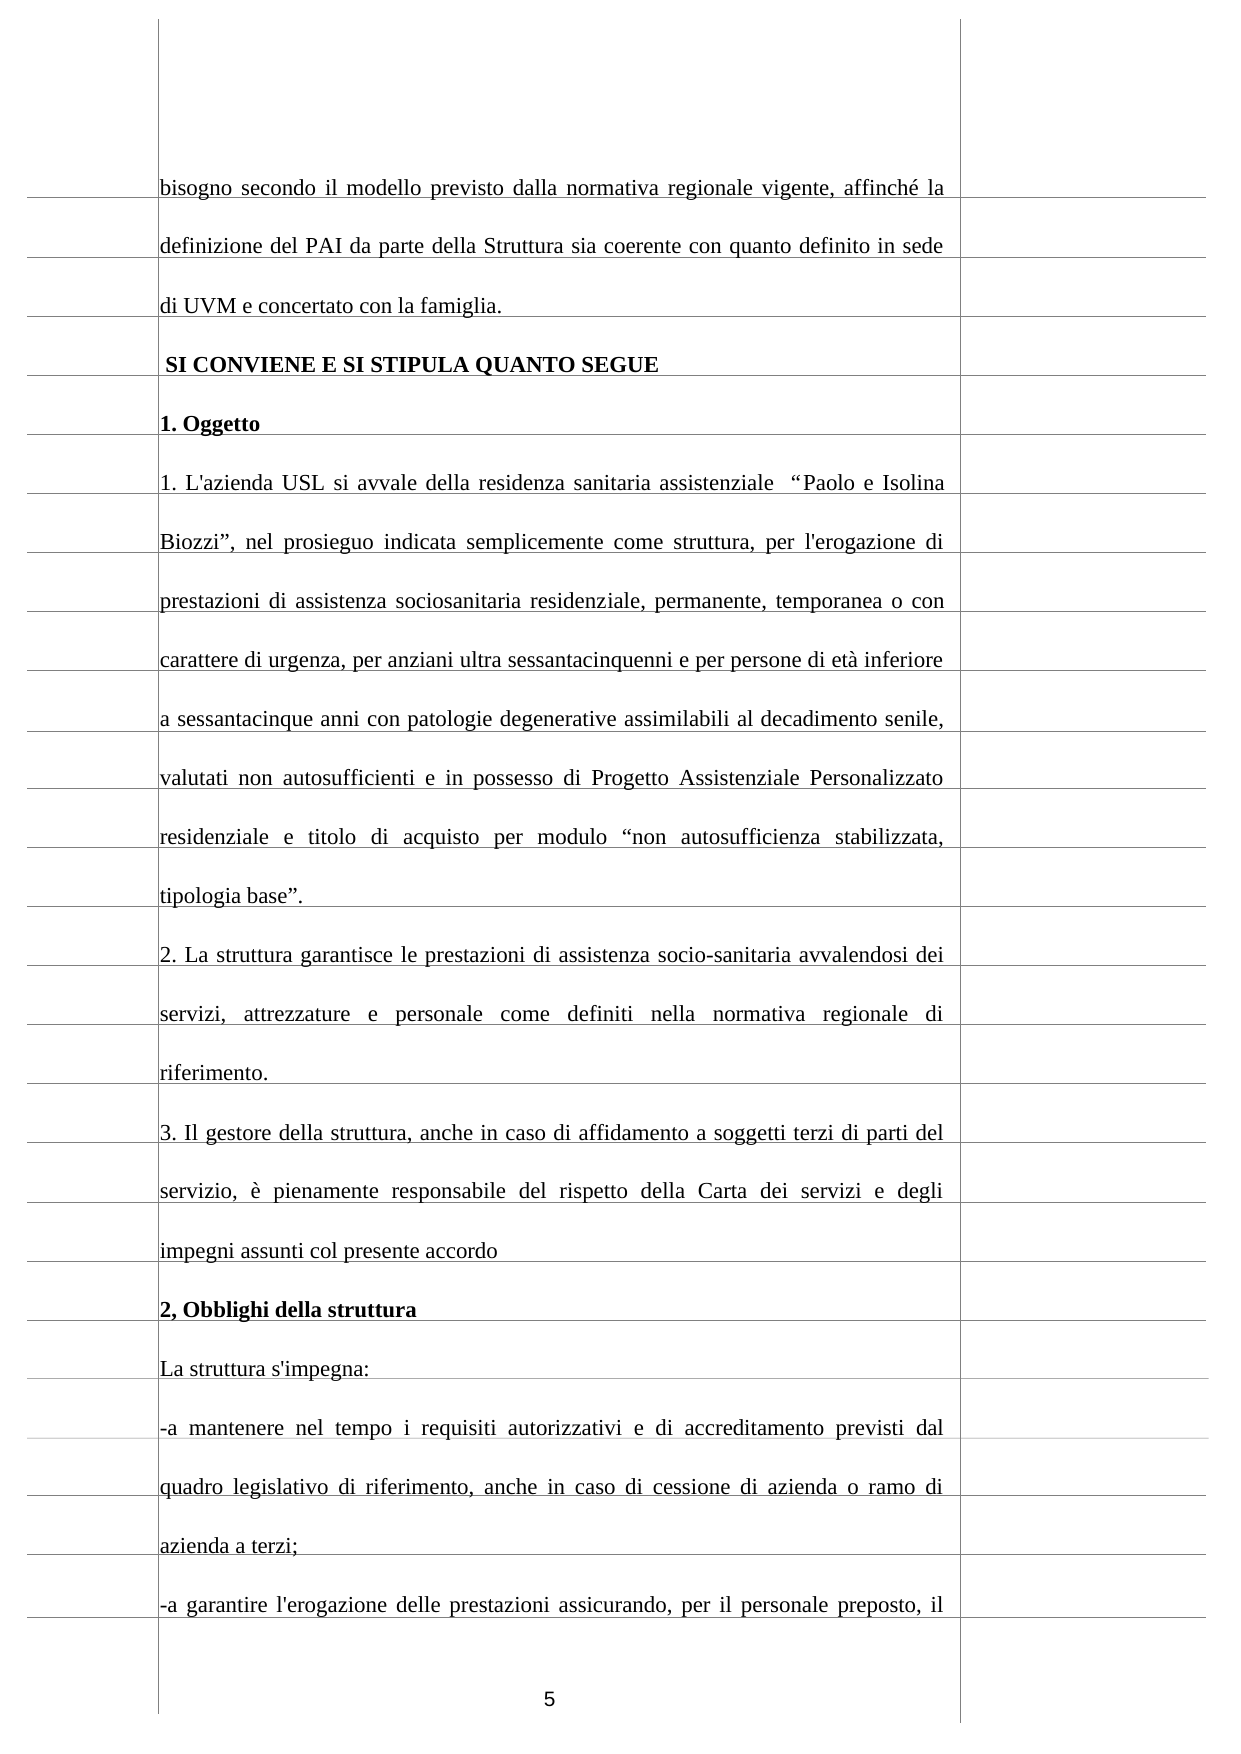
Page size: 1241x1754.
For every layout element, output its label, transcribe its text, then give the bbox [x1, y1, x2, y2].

text -a mantenere nel tempo i requisiti autorizzativi e di accreditamento previsti dal [159, 1388, 945, 1437]
text definizione del PAI da parte della Struttura sia coerente con quanto definito in sede [159, 198, 945, 257]
text 1. Oggetto [159, 384, 945, 434]
text 3. Il gestore della struttura, anche in caso di affidamento a soggetti terzi di parti del [159, 1093, 945, 1142]
text La struttura s'impegna: [159, 1329, 945, 1378]
text SI CONVIENE E SI STIPULA QUANTO SEGUE [159, 325, 945, 375]
text impegni assunti col presente accordo [159, 1203, 945, 1261]
text riferimento. [159, 1025, 945, 1083]
text [159, 1262, 945, 1270]
text [159, 1379, 945, 1388]
text valutati non autosufficienti e in possesso di Progetto Assistenziale Personalizzato [159, 732, 945, 788]
text servizio, è pienamente responsabile del rispetto della Carta dei servizi e degli [159, 1143, 945, 1202]
text di UVM e concertato con la famiglia. [159, 258, 945, 316]
text [159, 1084, 945, 1093]
text bisogno secondo il modello previsto dalla normativa regionale vigente, affinché la [159, 148, 945, 197]
text a sessantacinque anni con patologie degenerative assimilabili al decadimento senile, [159, 671, 945, 731]
text 2. La struttura garantisce le prestazioni di assistenza socio-sanitaria avvalendosi dei [159, 916, 945, 965]
text carattere di urgenza, per anziani ultra sessantacinquenni e per persone di età inferiore [159, 612, 945, 670]
text tipologia base”. [159, 848, 945, 906]
text [159, 1555, 945, 1565]
text [159, 1321, 945, 1329]
text quadro legislativo di riferimento, anche in caso di cessione di azienda o ramo di [159, 1439, 945, 1495]
text azienda a terzi; [159, 1496, 945, 1554]
text prestazioni di assistenza sociosanitaria residenziale, permanente, temporanea o con [159, 553, 945, 611]
text servizi, attrezzature e personale come definiti nella normativa regionale di [159, 966, 945, 1024]
text -a garantire l'erogazione delle prestazioni assicurando, per il personale preposto, il [159, 1565, 945, 1617]
text [159, 435, 945, 443]
text residenziale e titolo di acquisto per modulo “non autosufficienza stabilizzata, [159, 789, 945, 847]
text 1. L'azienda USL si avvale della residenza sanitaria assistenziale “Paolo e Isolina [159, 443, 945, 493]
text 2, Obblighi della struttura [159, 1270, 945, 1320]
text [159, 376, 945, 384]
text Biozzi”, nel prosieguo indicata semplicemente come struttura, per l'erogazione di [159, 494, 945, 552]
